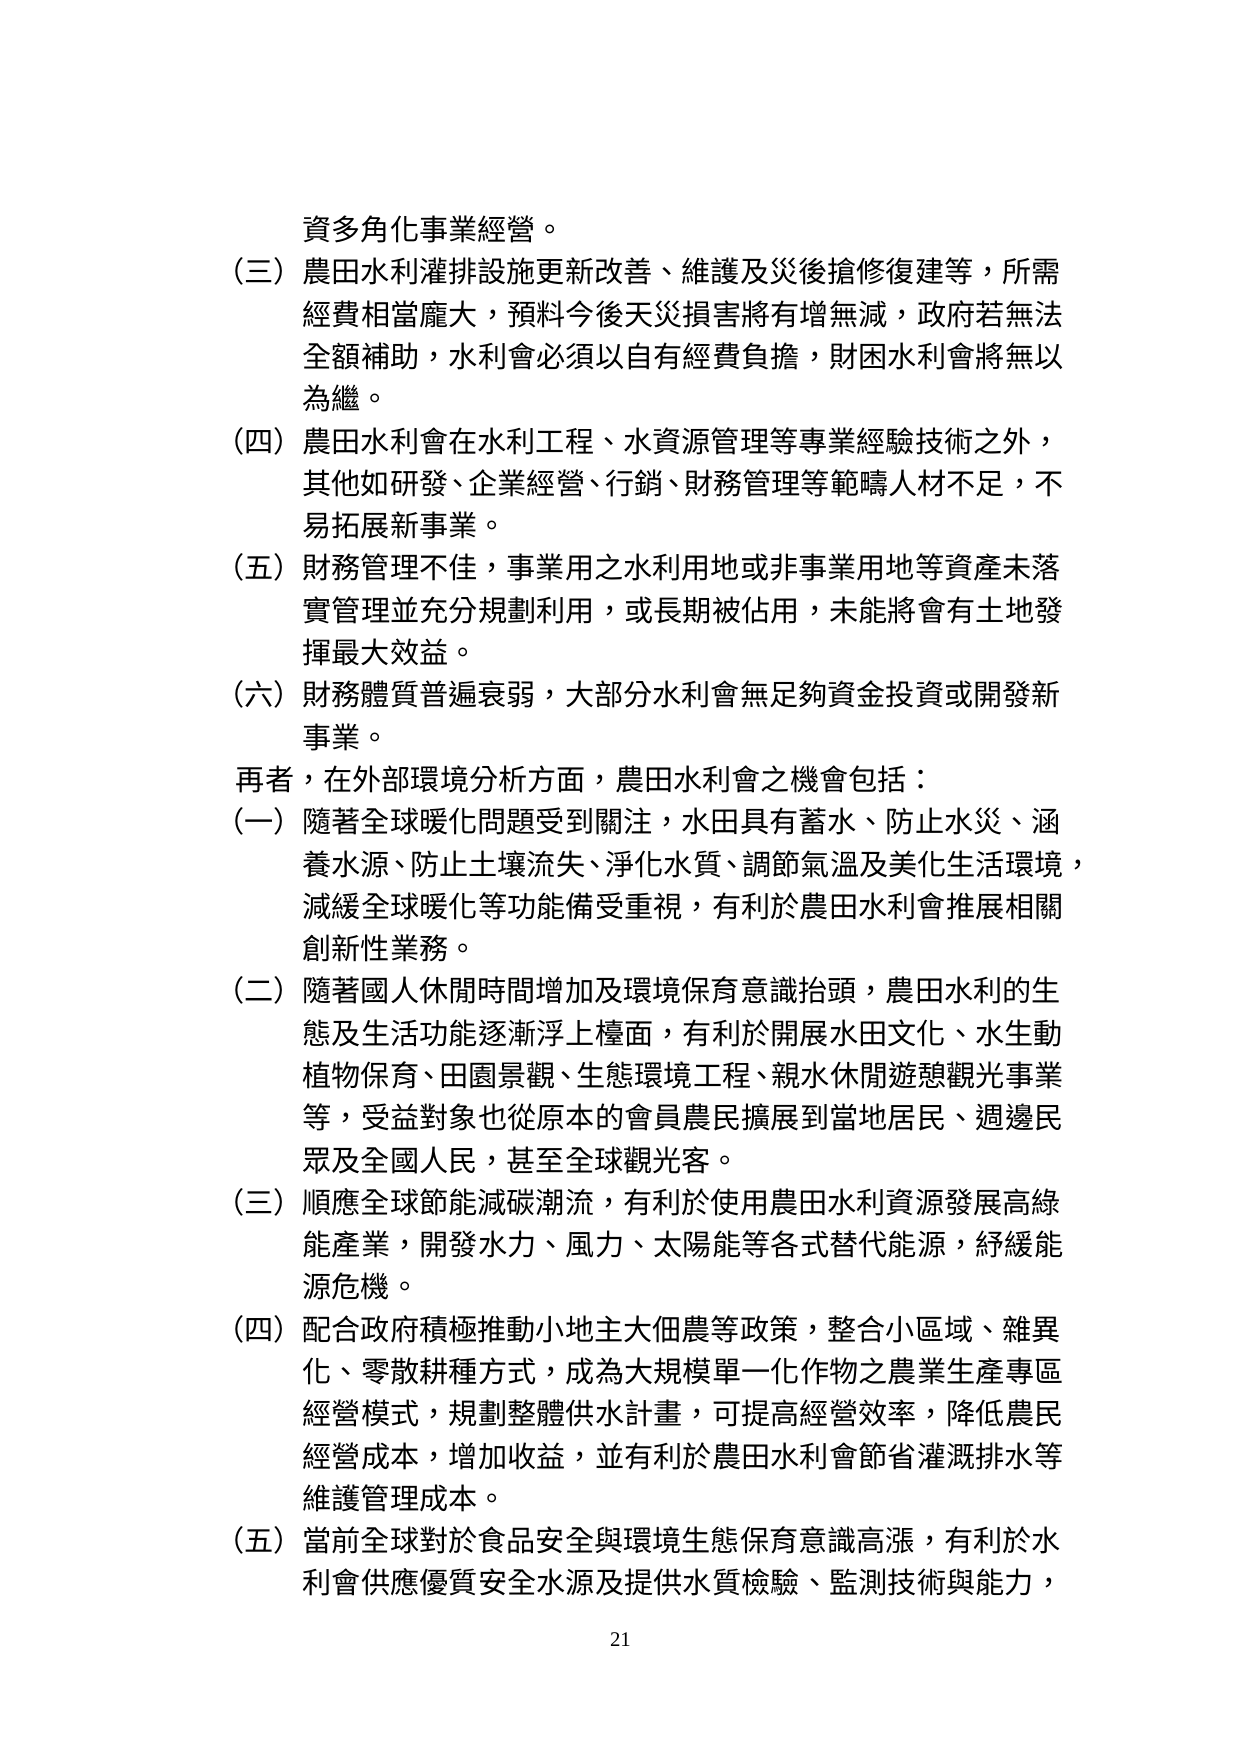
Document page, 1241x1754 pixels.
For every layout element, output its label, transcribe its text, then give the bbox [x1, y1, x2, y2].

text （五）當前全球對於食品安全與環境生態保育意識高漲，有利於水利會供應優質安全水源及提供水質檢驗、監測技術與能力， [215, 1518, 1063, 1602]
text （二）農田水利會屬農民團體，非營利之公法人，其營運經費有關管理、維護與歲修等營運所需經費，本應由農田水利會以自給自足方式，向享受灌溉或排水利益之會員徵收會費支應。但為照顧農民，政府以每年編列經費幫農民代繳會費方式補助各農田水利會，且會員原來應支付的農田水利設施配合款，也悉數由政府及水利會負擔。惟政府代繳之會費並未隨著水利會人事費用增加予以調整，致使多數以政府補助會費為主要營運財源之水利會經營多捉襟見肘，已無多餘資金可供投資多角化事業經營。 [215, 207, 1063, 249]
text （六）財務體質普遍衰弱，大部分水利會無足夠資金投資或開發新事業。 [215, 672, 1063, 757]
text （四）農田水利會在水利工程、水資源管理等專業經驗技術之外，其他如研發、企業經營、行銷、財務管理等範疇人材不足，不易拓展新事業。 [215, 418, 1063, 545]
text （五）財務管理不佳，事業用之水利用地或非事業用地等資產未落實管理並充分規劃利用，或長期被佔用，未能將會有土地發揮最大效益。 [215, 545, 1063, 672]
text （一）隨著全球暖化問題受到關注，水田具有蓄水、防止水災、涵養水源、防止土壤流失、淨化水質、調節氣溫及美化生活環境，減緩全球暖化等功能備受重視，有利於農田水利會推展相關創新性業務。 [215, 799, 1063, 968]
text （三）農田水利灌排設施更新改善、維護及災後搶修復建等，所需經費相當龐大，預料今後天災損害將有增無減，政府若無法全額補助，水利會必須以自有經費負擔，財困水利會將無以為繼。 [215, 249, 1063, 418]
text （二）隨著國人休閒時間增加及環境保育意識抬頭，農田水利的生態及生活功能逐漸浮上檯面，有利於開展水田文化、水生動植物保育、田園景觀、生態環境工程、親水休閒遊憩觀光事業等，受益對象也從原本的會員農民擴展到當地居民、週邊民眾及全國人民，甚至全球觀光客。 [215, 968, 1063, 1179]
text （四）配合政府積極推動小地主大佃農等政策，整合小區域、雜異化、零散耕種方式，成為大規模單一化作物之農業生產專區經營模式，規劃整體供水計畫，可提高經營效率，降低農民經營成本，增加收益，並有利於農田水利會節省灌溉排水等維護管理成本。 [215, 1306, 1063, 1518]
text （三）順應全球節能減碳潮流，有利於使用農田水利資源發展高綠能產業，開發水力、風力、太陽能等各式替代能源，紓緩能源危機。 [215, 1179, 1063, 1306]
text 再者，在外部環境分析方面，農田水利會之機會包括： [177, 757, 1063, 799]
